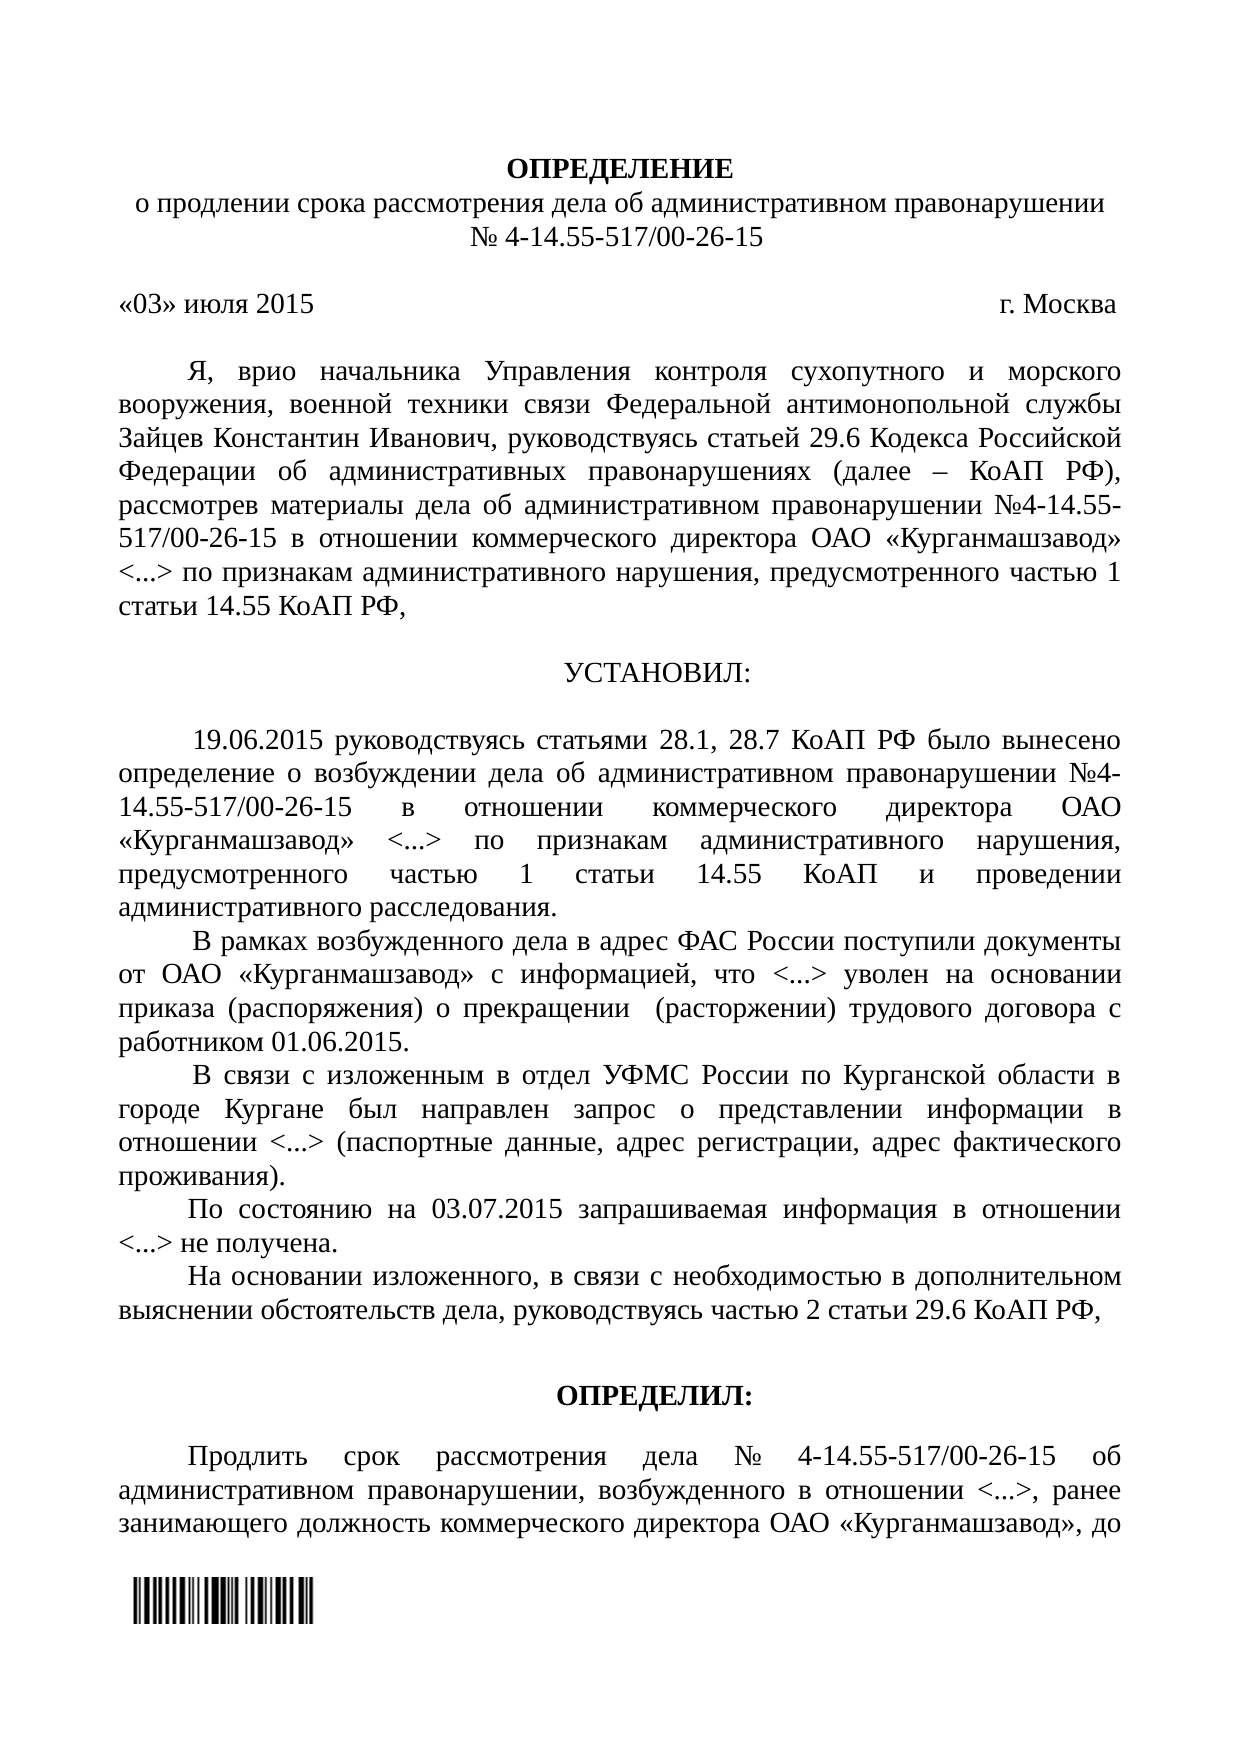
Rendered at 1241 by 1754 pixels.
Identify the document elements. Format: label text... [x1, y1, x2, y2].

text 19.06.2015 руководствуясь статьями 28.1, 28.7 КоАП РФ было вынесено определение о возбуждении дела об административном правонарушении №4-14.55-517/00-26-15 в отношении коммерческого директора ОАО «Курганмашзавод» <...> по признакам административного нарушения, предусмотренного частью 1 статьи 14.55 КоАП и проведении административного расследования. [118, 722, 1122, 923]
text По состоянию на 03.07.2015 запрашиваемая информация в отношении <...> не получена. [118, 1191, 1122, 1258]
text На основании изложенного, в связи с необходимостью в дополнительном выяснении обстоятельств дела, руководствуясь частью 2 статьи 29.6 КоАП РФ, [118, 1258, 1122, 1326]
picture [118, 1577, 331, 1624]
text Продлить срок рассмотрения дела № 4-14.55-517/00-26-15 об административном правонарушении, возбужденного в отношении <...>, ранее занимающего должность коммерческого директора ОАО «Курганмашзавод», до [118, 1438, 1122, 1539]
text № 4-14.55-517/00-26-15 [118, 219, 1122, 252]
text «03» июля 2015 г. Москва [118, 286, 1122, 319]
text о продлении срока рассмотрения дела об административном правонарушении [118, 185, 1122, 219]
text В связи с изложенным в отдел УФМС России по Курганской области в городе Кургане был направлен запрос о представлении информации в отношении <...> (паспортные данные, адрес регистрации, адрес фактического проживания). [118, 1057, 1122, 1191]
text ОПРЕДЕЛИЛ: [118, 1378, 1122, 1412]
text УСТАНОВИЛ: [118, 655, 1122, 688]
text В рамках возбужденного дела в адрес ФАС России поступили документы от ОАО «Курганмашзавод» с информацией, что <...> уволен на основании приказа (распоряжения) о прекращении (расторжении) трудового договора с работником 01.06.2015. [118, 923, 1122, 1057]
text Я, врио начальника Управления контроля сухопутного и морского вооружения, военной техники связи Федеральной антимонопольной службы Зайцев Константин Иванович, руководствуясь статьей 29.6 Кодекса Российской Федерации об административных правонарушениях (далее – КоАП РФ), рассмотрев материалы дела об административном правонарушении №4-14.55-517/00-26-15 в отношении коммерческого директора ОАО «Курганмашзавод» <...> по признакам административного нарушения, предусмотренного частью 1 статьи 14.55 КоАП РФ, [118, 353, 1122, 621]
text ОПРЕДЕЛЕНИЕ [118, 152, 1122, 185]
